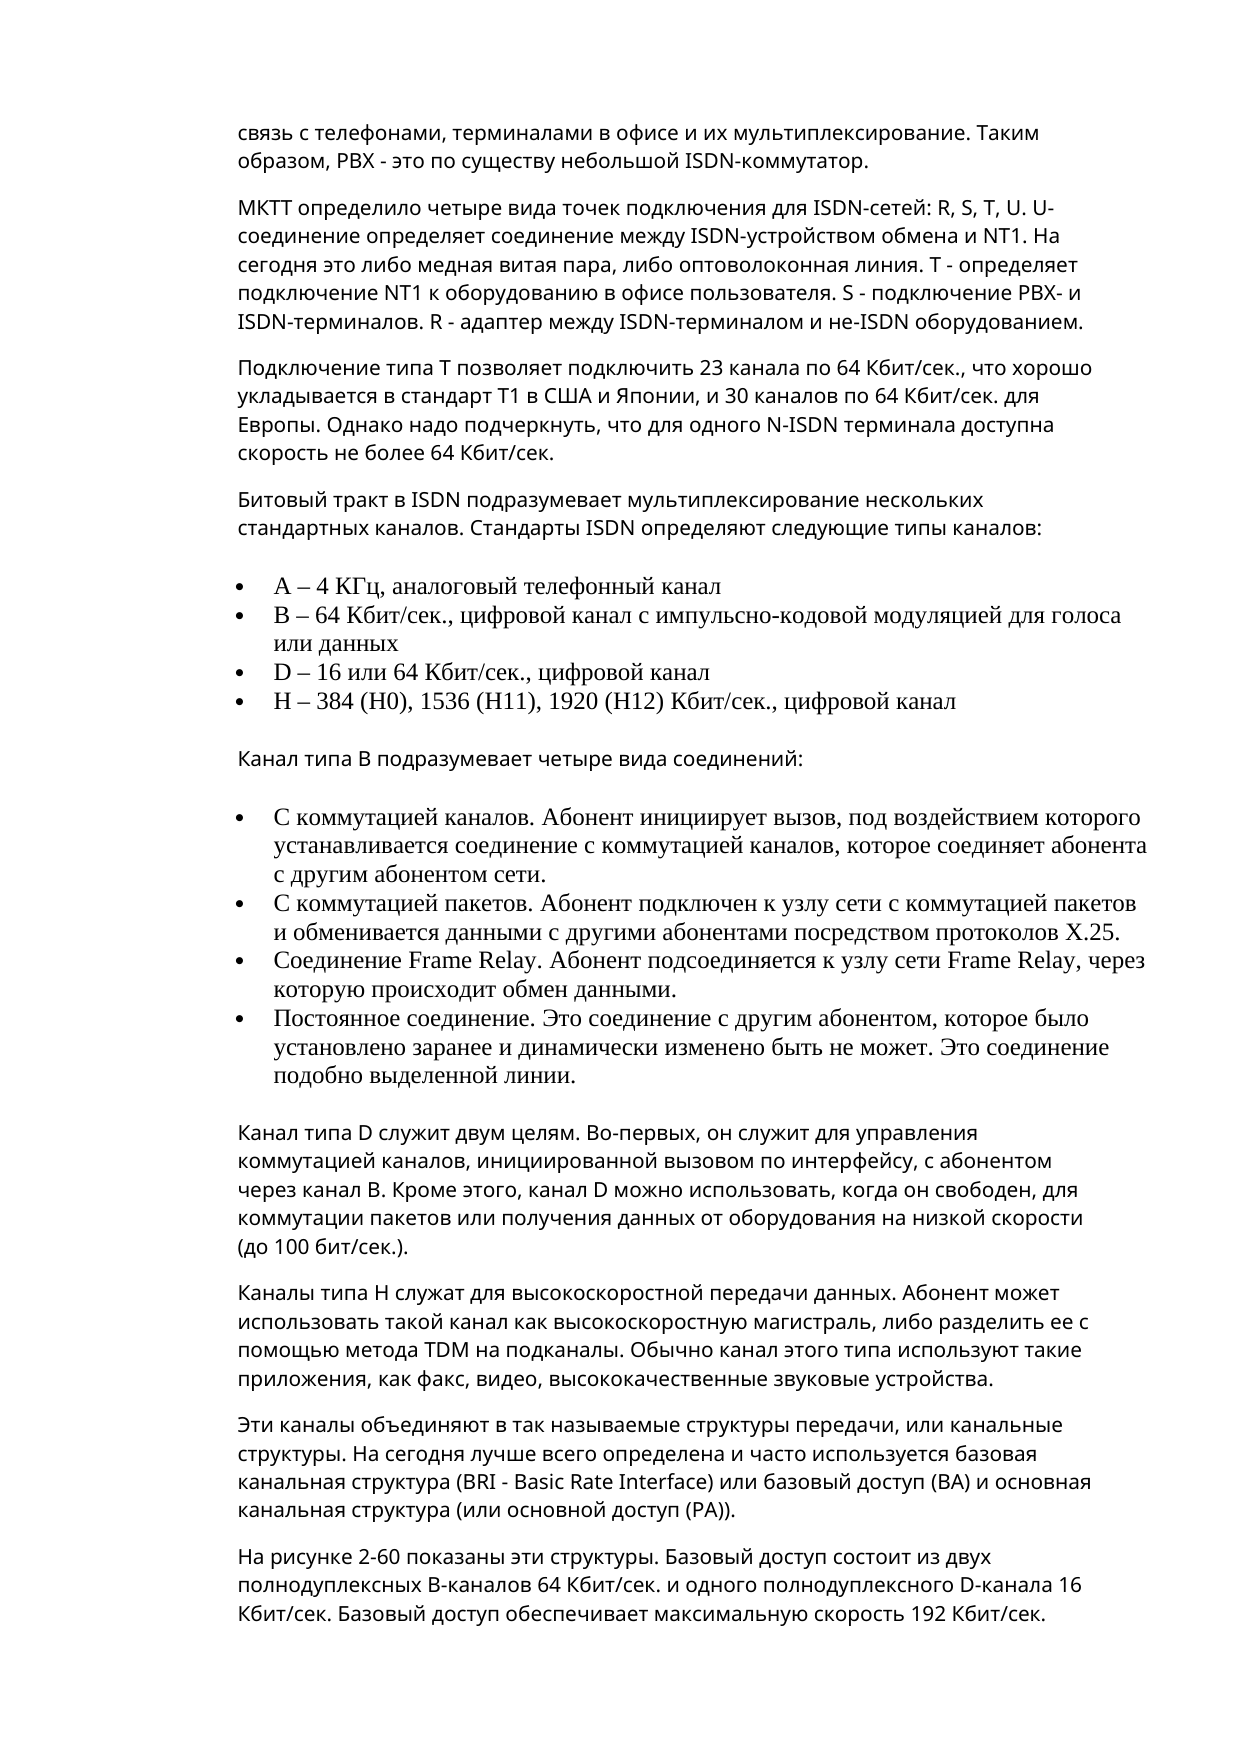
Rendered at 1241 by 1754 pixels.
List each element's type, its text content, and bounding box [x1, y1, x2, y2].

text Канал типа D служит двум целям. Во-первых, он служит для управления коммутацией каналов, инициированной вызовом по интерфейсу, с абонентом через канал В. Кроме этого, канал D можно использовать, когда он свободен, для коммутации пакетов или получения данных от оборудования на низкой скорости (до 100 бит/сек.). [237, 1118, 1113, 1260]
text Эти каналы объединяют в так называемые структуры передачи, или канальные структуры. На сегодня лучше всего определена и часто используется базовая канальная структура (BRI - Basic Rate Interface) или базовый доступ (ВА) и основная канальная структура (или основной доступ (РА)). [237, 1410, 1113, 1524]
list B – 64 Кбит/сек., цифровой канал с импульсно-кодовой модуляцией для голоса или данных [236, 600, 1152, 657]
text связь с телефонами, терминалами в офисе и их мультиплексирование. Таким образом, PBX - это по существу небольшой ISDN-коммутатор. [237, 118, 1113, 175]
list С коммутацией пакетов. Абонент подключен к узлу сети с коммутацией пакетов и обменивается данными с другими абонентами посредством протоколов Х.25. [236, 888, 1152, 945]
list D – 16 или 64 Кбит/сек., цифровой канал [236, 657, 1152, 686]
text На рисунке 2-60 показаны эти структуры. Базовый доступ состоит из двух полнодуплексных В-каналов 64 Кбит/сек. и одного полнодуплексного D-канала 16 Кбит/сек. Базовый доступ обеспечивает максимальную скорость 192 Кбит/сек. [237, 1542, 1113, 1627]
text МКТТ определило четыре вида точек подключения для ISDN-сетей: R, S, T, U. U-соединение определяет соединение между ISDN-устройством обмена и NT1. На сегодня это либо медная витая пара, либо оптоволоконная линия. Т - определяет подключение NT1 к оборудованию в офисе пользователя. S - подключение PBX- и ISDN-терминалов. R - адаптер между ISDN-терминалом и не-ISDN оборудованием. [237, 193, 1113, 335]
list A – 4 КГц, аналоговый телефонный канал [236, 571, 1152, 600]
list H – 384 (Н0), 1536 (Н11), 1920 (Н12) Кбит/сек., цифровой канал [236, 686, 1152, 715]
text Подключение типа Т позволяет подключить 23 канала по 64 Кбит/сек., что хорошо укладывается в стандарт Т1 в США и Японии, и 30 каналов по 64 Кбит/сек. для Европы. Однако надо подчеркнуть, что для одного N-ISDN терминала доступна скорость не более 64 Кбит/сек. [237, 353, 1113, 467]
list С коммутацией каналов. Абонент инициирует вызов, под воздействием которого устанавливается соединение с коммутацией каналов, которое соединяет абонента с другим абонентом сети. [236, 802, 1152, 888]
text Канал типа В подразумевает четыре вида соединений: [237, 744, 1113, 772]
text Каналы типа H служат для высокоскоростной передачи данных. Абонент может использовать такой канал как высокоскоростную магистраль, либо разделить ее с помощью метода TDM на подканалы. Обычно канал этого типа используют такие приложения, как факс, видео, высококачественные звуковые устройства. [237, 1278, 1113, 1392]
list Постоянное соединение. Это соединение с другим абонентом, которое было установлено заранее и динамически изменено быть не может. Это соединение подобно выделенной линии. [236, 1003, 1152, 1089]
text Битовый тракт в ISDN подразумевает мультиплексирование нескольких стандартных каналов. Стандарты ISDN определяют следующие типы каналов: [237, 485, 1113, 542]
list Cоединение Frame Relay. Абонент подсоединяется к узлу сети Frame Relay, через которую происходит обмен данными. [236, 945, 1152, 1003]
